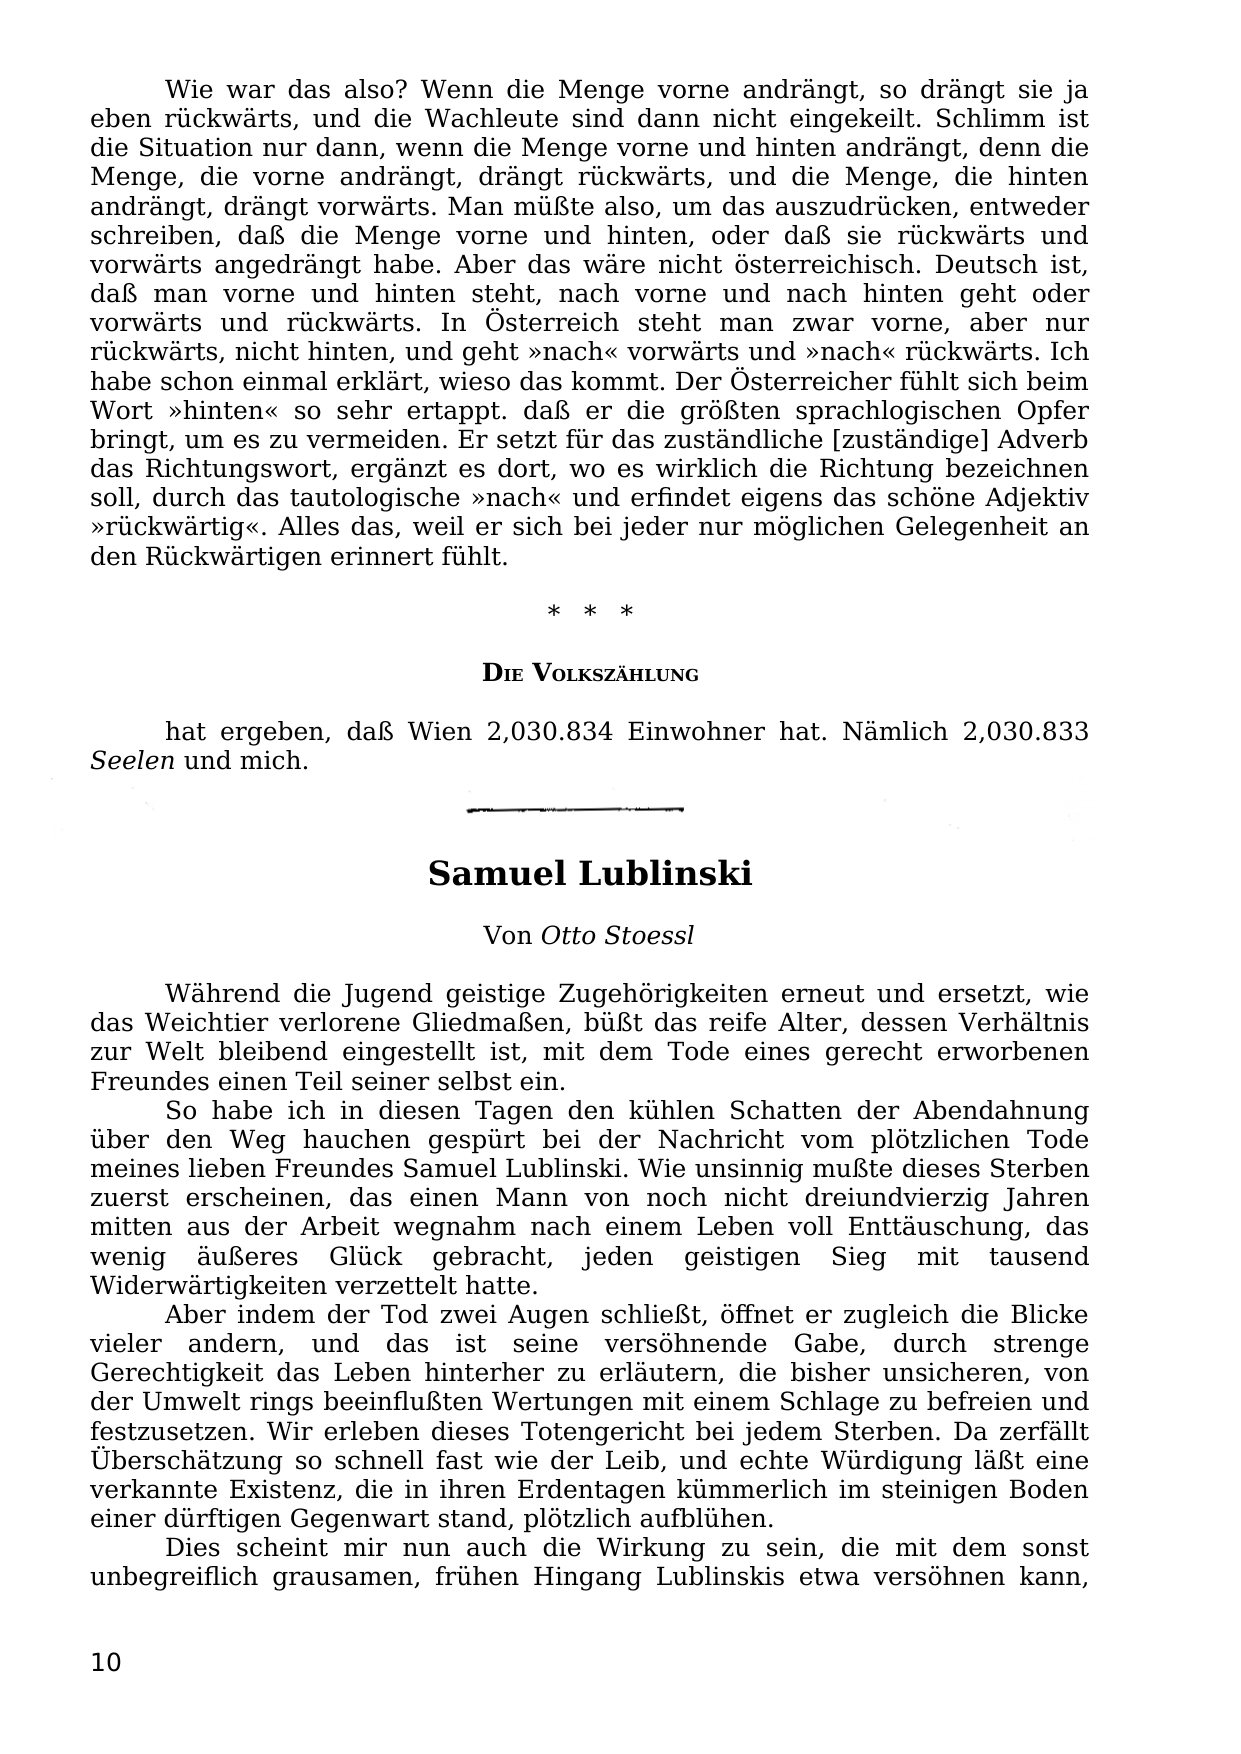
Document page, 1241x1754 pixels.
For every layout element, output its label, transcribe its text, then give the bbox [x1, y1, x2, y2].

text Wie war das also? Wenn die Menge vorne andrängt, so drängt sie ja eben rückwärts, und die Wachleute sind dann nicht eingekeilt. Schlimm ist die Situation nur dann, wenn die Menge vorne und hinten andrängt, denn die Menge, die vorne andrängt, drängt rückwärts, und die Menge, die hinten andrängt, drängt vorwärts. Man müßte also, um das auszudrücken, entweder schreiben, daß die Menge vorne und hinten, oder daß sie rückwärts und vorwärts angedrängt habe. Aber das wäre nicht österreichisch. Deutsch ist, daß man vorne und hinten steht, nach vorne und nach hinten geht oder vorwärts und rückwärts. In Österreich steht man zwar vorne, aber nur rückwärts, nicht hinten, und geht »nach« vorwärts und »nach« rückwärts. Ich habe schon einmal erklärt, wieso das kommt. Der Österreicher fühlt sich beim Wort »hinten« so sehr ertappt. daß er die größten sprachlogischen Opfer bringt, um es zu vermeiden. Er setzt für das zuständliche [zuständige] Adverb das Richtungswort, ergänzt es dort, wo es wirklich die Richtung bezeichnen soll, durch das tautologische »nach« und erfindet eigens das schöne Adjektiv »rückwärtig«. Alles das, weil er sich bei jeder nur möglichen Gelegenheit an den Rückwärtigen erinnert fühlt. [90, 75, 1091, 571]
text Aber indem der Tod zwei Augen schließt, öffnet er zugleich die Blicke vieler andern, und das ist seine versöhnende Gabe, durch strenge Gerechtigkeit das Leben hinterher zu erläutern, die bisher unsicheren, von der Umwelt rings beeinflußten Wertungen mit einem Schlage zu befreien und festzusetzen. Wir erleben dieses Totengericht bei jedem Sterben. Da zerfällt Überschätzung so schnell fast wie der Leib, und echte Würdigung läßt eine verkannte Existenz, die in ihren Erdentagen kümmerlich im steinigen Boden einer dürftigen Gegenwart stand, plötzlich aufblühen. [90, 1300, 1091, 1533]
picture [47, 775, 1133, 842]
text Die Volkszählung [90, 629, 1091, 687]
text Dies scheint mir nun auch die Wirkung zu sein, die mit dem sonst unbegreiflich grausamen, frühen Hingang Lublinskis etwa versöhnen kann, [90, 1533, 1091, 1592]
text So habe ich in diesen Tagen den kühlen Schatten der Abendahnung über den Weg hauchen gespürt bei der Nachricht vom plötzlichen Tode meines lieben Freundes Samuel Lublinski. Wie unsinnig mußte dieses Sterben zuerst erscheinen, das einen Mann von noch nicht dreiundvierzig Jahren mitten aus der Arbeit wegnahm nach einem Leben voll Enttäuschung, das wenig äußeres Glück gebracht, jeden geistigen Sieg mit tausend Widerwärtigkeiten verzettelt hatte. [90, 1096, 1091, 1300]
text hat ergeben, daß Wien 2,030.834 Einwohner hat. Nämlich 2,030.833 Seelen und mich. [90, 717, 1091, 775]
text * * * [90, 600, 1091, 629]
text Von Otto Stoessl [90, 893, 1091, 950]
text Während die Jugend geistige Zugehörigkeiten erneut und ersetzt, wie das Weichtier verlorene Gliedmaßen, büßt das reife Alter, dessen Verhältnis zur Welt bleibend eingestellt ist, mit dem Tode eines gerecht erworbenen Freundes einen Teil seiner selbst ein. [90, 979, 1091, 1096]
text Samuel Lublinski [90, 842, 1091, 893]
